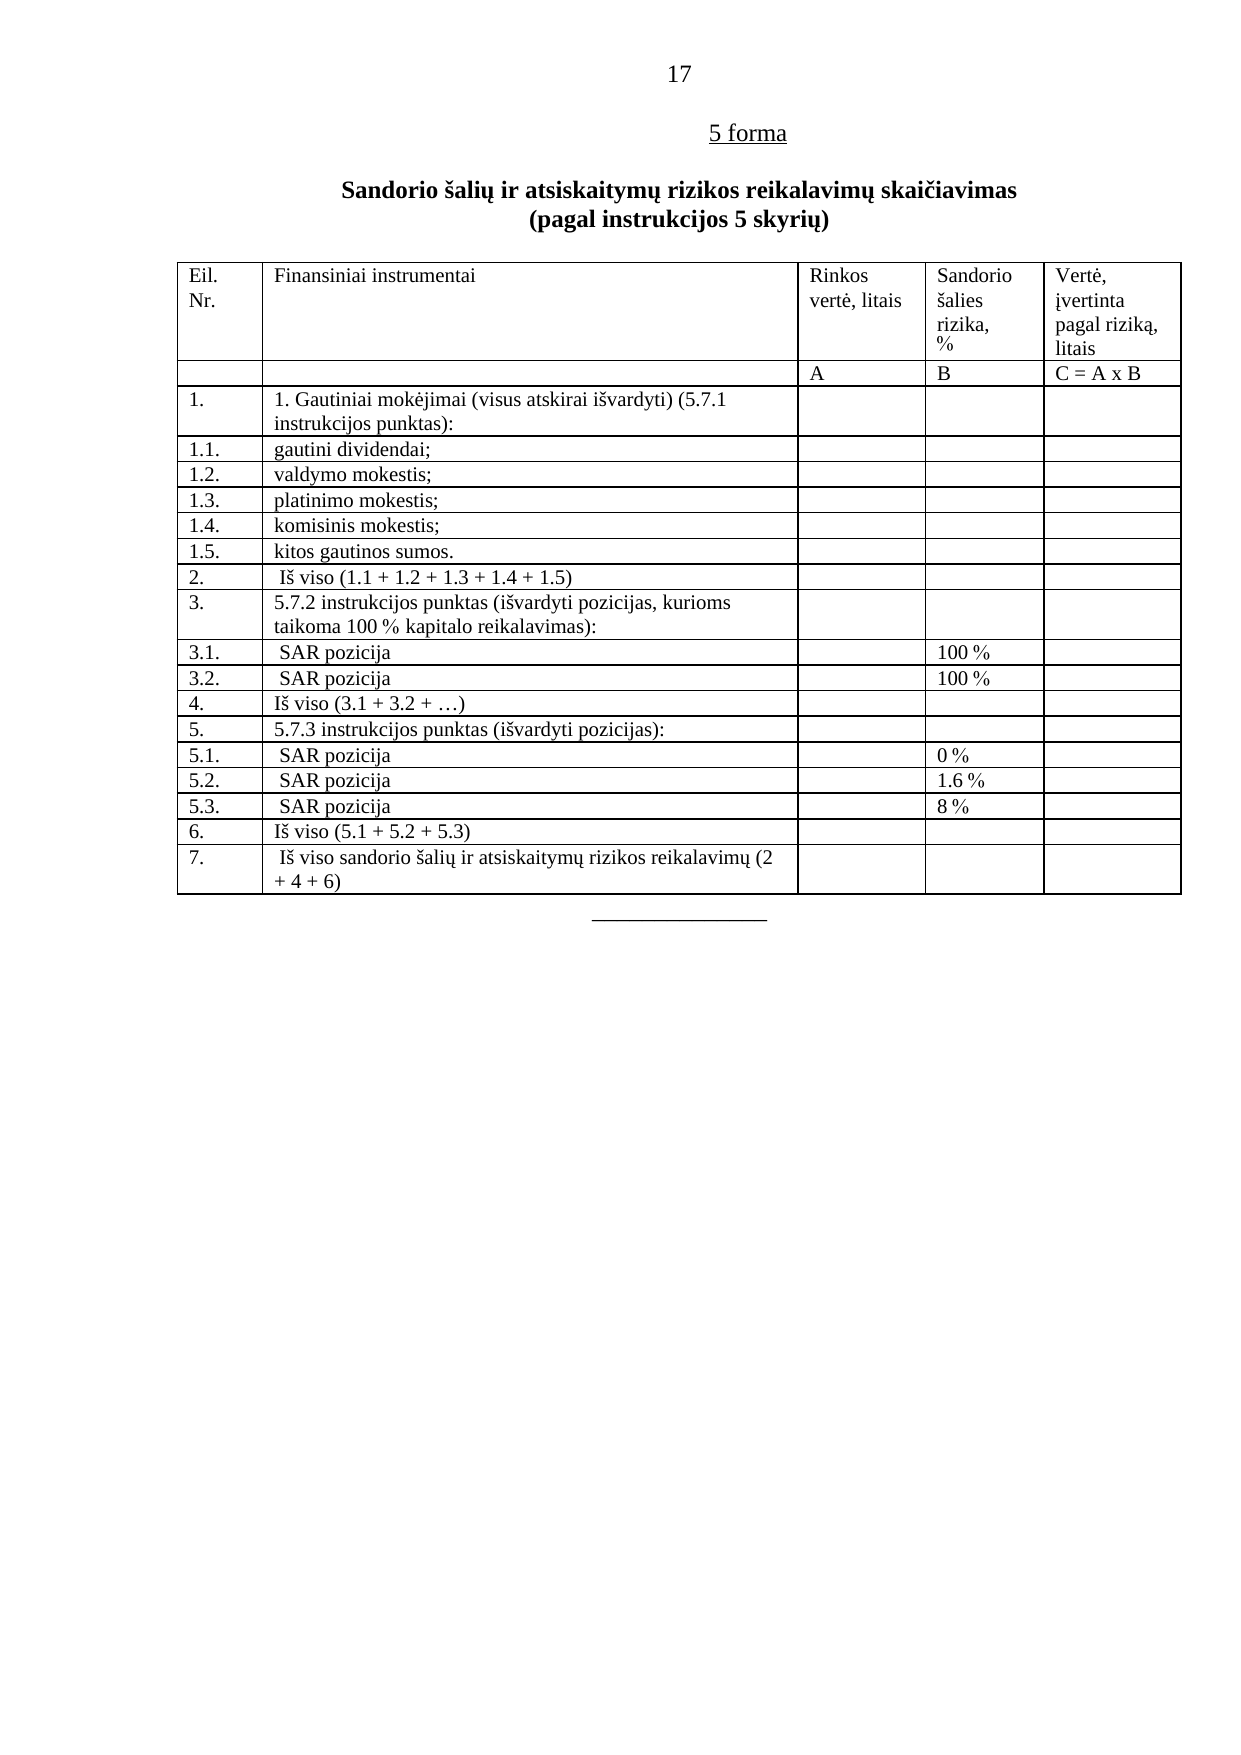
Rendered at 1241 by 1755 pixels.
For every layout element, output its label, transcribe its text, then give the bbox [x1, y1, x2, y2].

table_cell [1045, 845, 1180, 893]
table_header Sandorio šalies rizika,  [926, 263, 1043, 360]
table_cell Iš viso (5.1 + 5.2 + 5.3) [263, 820, 797, 843]
table_cell 100  [926, 666, 1043, 690]
table_cell [1045, 794, 1180, 818]
table_cell [926, 565, 1043, 589]
table_cell [799, 691, 925, 715]
table_cell [799, 845, 925, 893]
table_cell 7. [178, 845, 262, 893]
table_header Eil. Nr. [178, 263, 262, 360]
table_cell 100  [926, 640, 1043, 664]
table_cell 1.5. [178, 539, 262, 563]
table_cell SAR pozicija [263, 640, 797, 664]
table_cell [926, 717, 1043, 741]
table_cell [799, 462, 925, 486]
table_cell komisinis mokestis; [263, 513, 797, 537]
table_cell [799, 539, 925, 563]
table_cell SAR pozicija [263, 666, 797, 690]
table_cell SAR pozicija [263, 794, 797, 818]
table_cell [799, 437, 925, 461]
table_cell [926, 513, 1043, 537]
table_header Vertė, įvertinta pagal riziką, litais [1045, 263, 1180, 360]
table_cell 5.1. [178, 743, 262, 767]
table_cell Iš viso sandorio šalių ir atsiskaitymų rizikos reikalavimų (2 + 4 + 6) [263, 845, 797, 893]
table_cell 8  [926, 794, 1043, 818]
table_cell [1045, 640, 1180, 664]
table_cell 5.2. [178, 768, 262, 792]
table_cell [799, 743, 925, 767]
table_cell 5.3. [178, 794, 262, 818]
table_header Rinkos vertė, litais [799, 263, 925, 360]
table_cell kitos gautinos sumos. [263, 539, 797, 563]
table_cell [926, 845, 1043, 893]
table_cell 1.6  [926, 768, 1043, 792]
table_cell [799, 640, 925, 664]
table_cell gautini dividendai; [263, 437, 797, 461]
table_cell [1045, 666, 1180, 690]
table_cell [263, 361, 797, 385]
table_cell [1045, 743, 1180, 767]
table_cell [799, 666, 925, 690]
table_cell 1. Gautiniai mokėjimai (visus atskirai išvardyti) (5.7.1 instrukcijos punktas): [263, 387, 797, 435]
table_cell 1. [178, 387, 262, 435]
table_cell [799, 590, 925, 638]
table_cell [799, 768, 925, 792]
table_cell [1045, 590, 1180, 638]
table_cell SAR pozicija [263, 768, 797, 792]
table_cell [799, 387, 925, 435]
table_cell valdymo mokestis; [263, 462, 797, 486]
table_cell [926, 691, 1043, 715]
table_cell [1045, 565, 1180, 589]
table_cell [926, 462, 1043, 486]
table_cell [1045, 820, 1180, 843]
table_cell 3. [178, 590, 262, 638]
table_cell 2. [178, 565, 262, 589]
table_cell [1045, 437, 1180, 461]
table_cell [178, 361, 262, 385]
table_cell [926, 539, 1043, 563]
table_cell [1045, 691, 1180, 715]
table_cell C = A x B [1045, 361, 1180, 385]
table_cell [799, 820, 925, 843]
table_cell [1045, 462, 1180, 486]
table_cell platinimo mokestis; [263, 488, 797, 512]
table_cell [799, 794, 925, 818]
table_cell 5.7.2 instrukcijos punktas (išvardyti pozicijas, kurioms taikoma 100  kapitalo reikalavimas): [263, 590, 797, 638]
table_cell 1.1. [178, 437, 262, 461]
table_cell B [926, 361, 1043, 385]
table_cell [799, 717, 925, 741]
text Sandorio šalių ir atsiskaitymų rizikos reikalavimų skaičiavimas [177, 176, 1181, 204]
table_cell [926, 387, 1043, 435]
table_cell Iš viso (1.1 + 1.2 + 1.3 + 1.4 + 1.5) [263, 565, 797, 589]
table_cell [926, 590, 1043, 638]
table_cell [926, 488, 1043, 512]
table_cell 3.1. [178, 640, 262, 664]
table_cell 5.7.3 instrukcijos punktas (išvardyti pozicijas): [263, 717, 797, 741]
table_cell [799, 513, 925, 537]
table_cell [799, 488, 925, 512]
table_cell [1045, 513, 1180, 537]
text ______________ [177, 895, 1181, 923]
table_cell 6. [178, 820, 262, 843]
table_cell [1045, 488, 1180, 512]
table_cell 1.4. [178, 513, 262, 537]
table_header Finansiniai instrumentai [263, 263, 797, 360]
table_cell [1045, 717, 1180, 741]
table_cell [926, 820, 1043, 843]
table_cell 1.2. [178, 462, 262, 486]
table_cell SAR pozicija [263, 743, 797, 767]
table_cell 5. [178, 717, 262, 741]
table_cell A [799, 361, 925, 385]
table_cell 0  [926, 743, 1043, 767]
table_cell [1045, 768, 1180, 792]
table_cell 1.3. [178, 488, 262, 512]
table_cell [799, 565, 925, 589]
table_cell 3.2. [178, 666, 262, 690]
table_cell 4. [178, 691, 262, 715]
table_cell [1045, 539, 1180, 563]
text 5 forma [177, 118, 1181, 147]
table_cell Iš viso (3.1 + 3.2 + …) [263, 691, 797, 715]
text (pagal instrukcijos 5 skyrių) [177, 204, 1181, 233]
table_cell [1045, 387, 1180, 435]
table_cell [926, 437, 1043, 461]
